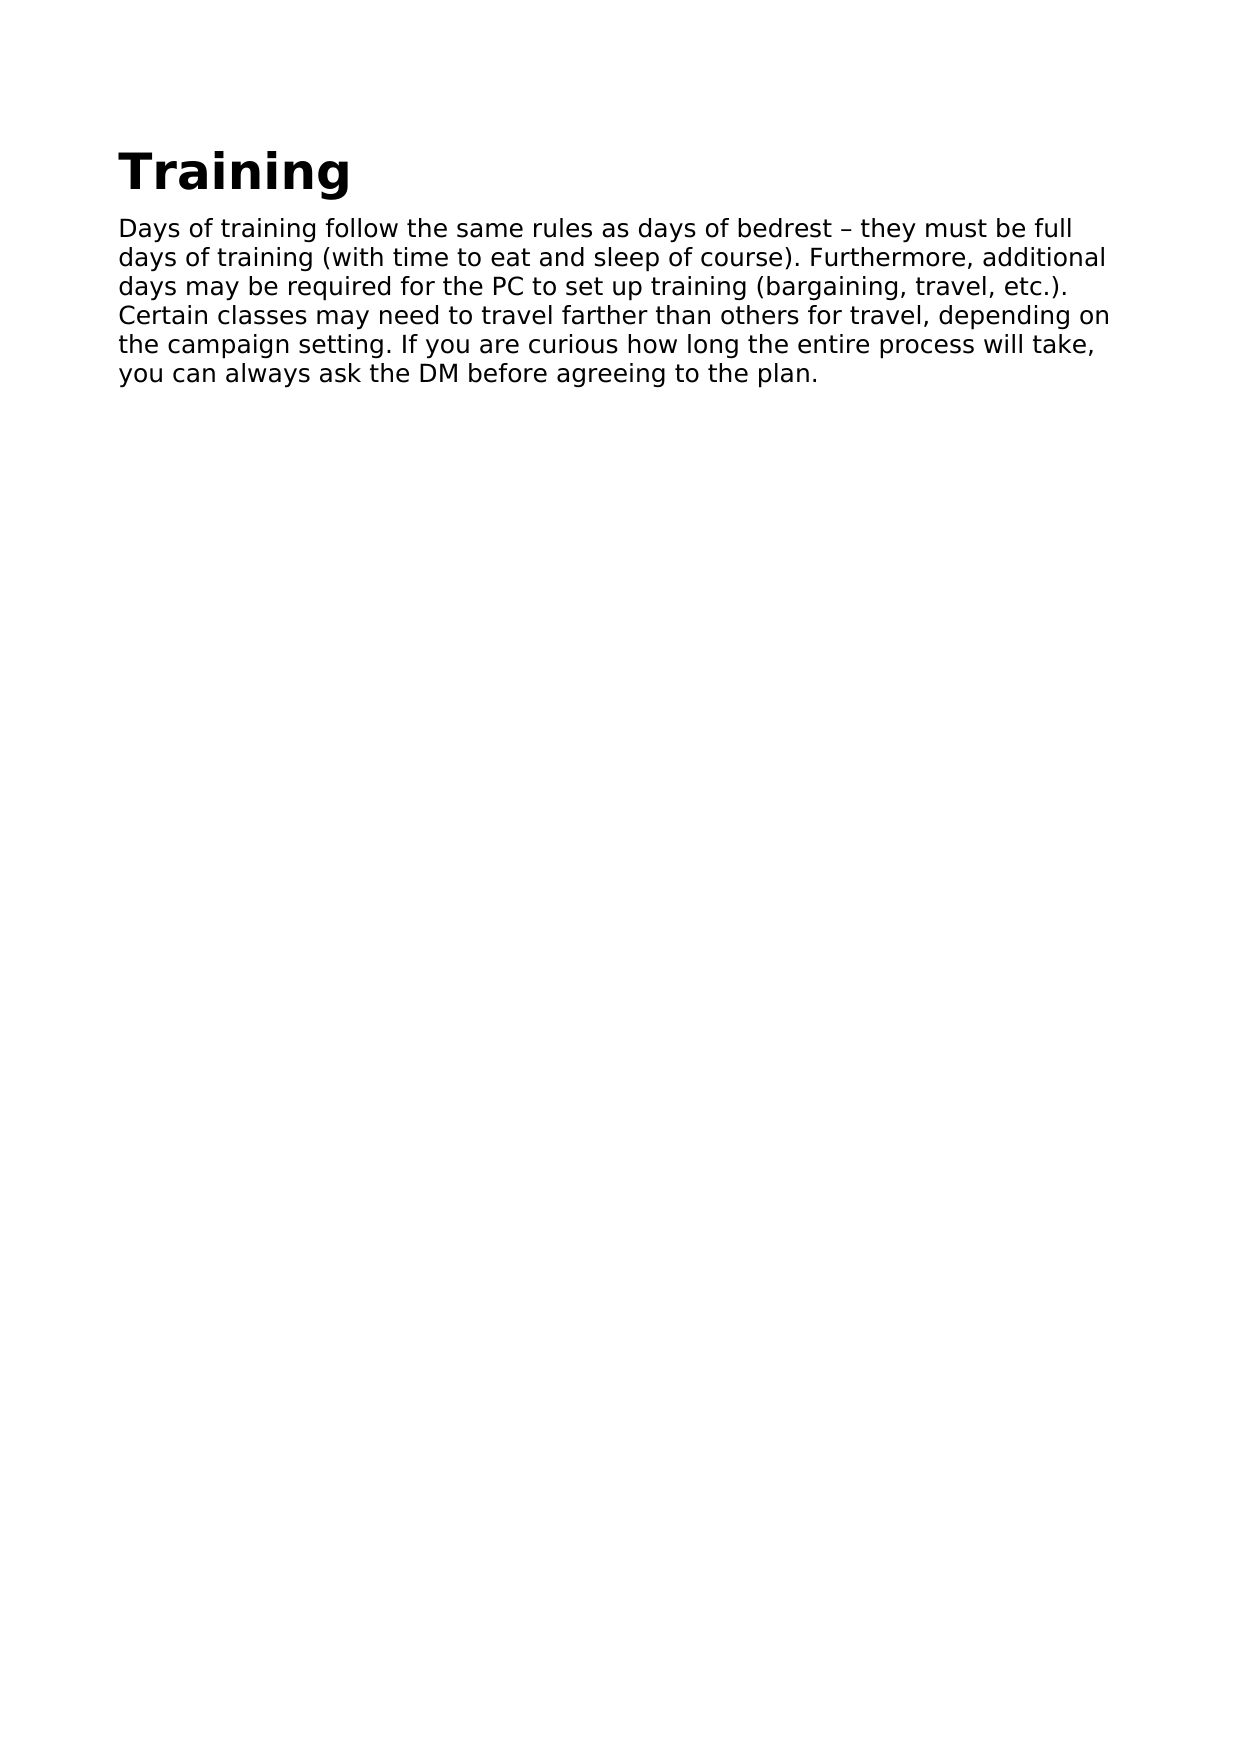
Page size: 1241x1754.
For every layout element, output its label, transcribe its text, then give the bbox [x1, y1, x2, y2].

subtitle Training [118, 143, 1122, 201]
text Days of training follow the same rules as days of bedrest – they must be full days of training (with time to eat and sleep of course). Furthermore, additional days may be required for the PC to set up training (bargaining, travel, etc.). Certain classes may need to travel farther than others for travel, depending on the campaign setting. If you are curious how long the entire process will take, you can always ask the DM before agreeing to the plan. [118, 214, 1122, 389]
